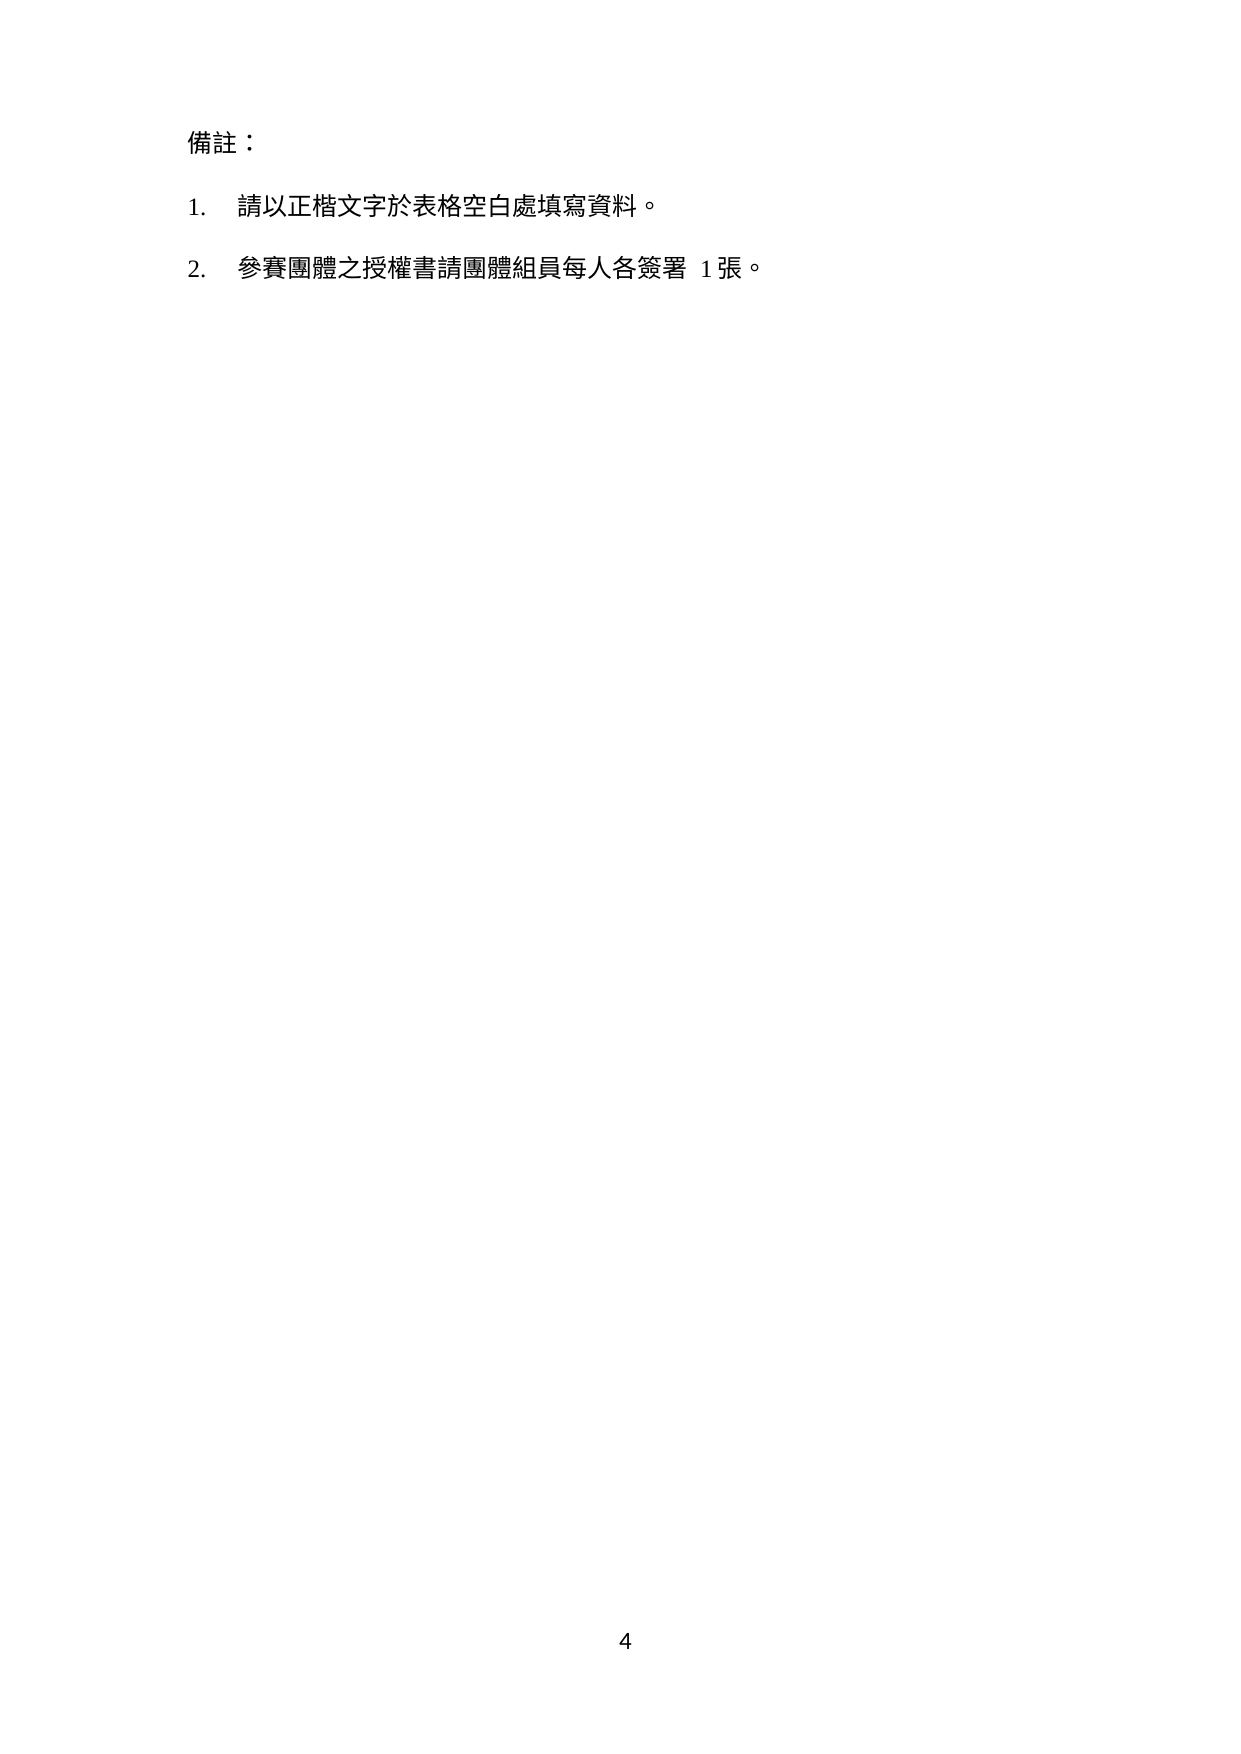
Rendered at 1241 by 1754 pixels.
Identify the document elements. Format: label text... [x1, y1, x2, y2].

text 備註： [187, 100, 1053, 163]
list 請以正楷文字於表格空白處填寫資料。 [187, 163, 1053, 225]
list 參賽團體之授權書請團體組員每人各簽署 1張。 [187, 225, 1053, 288]
